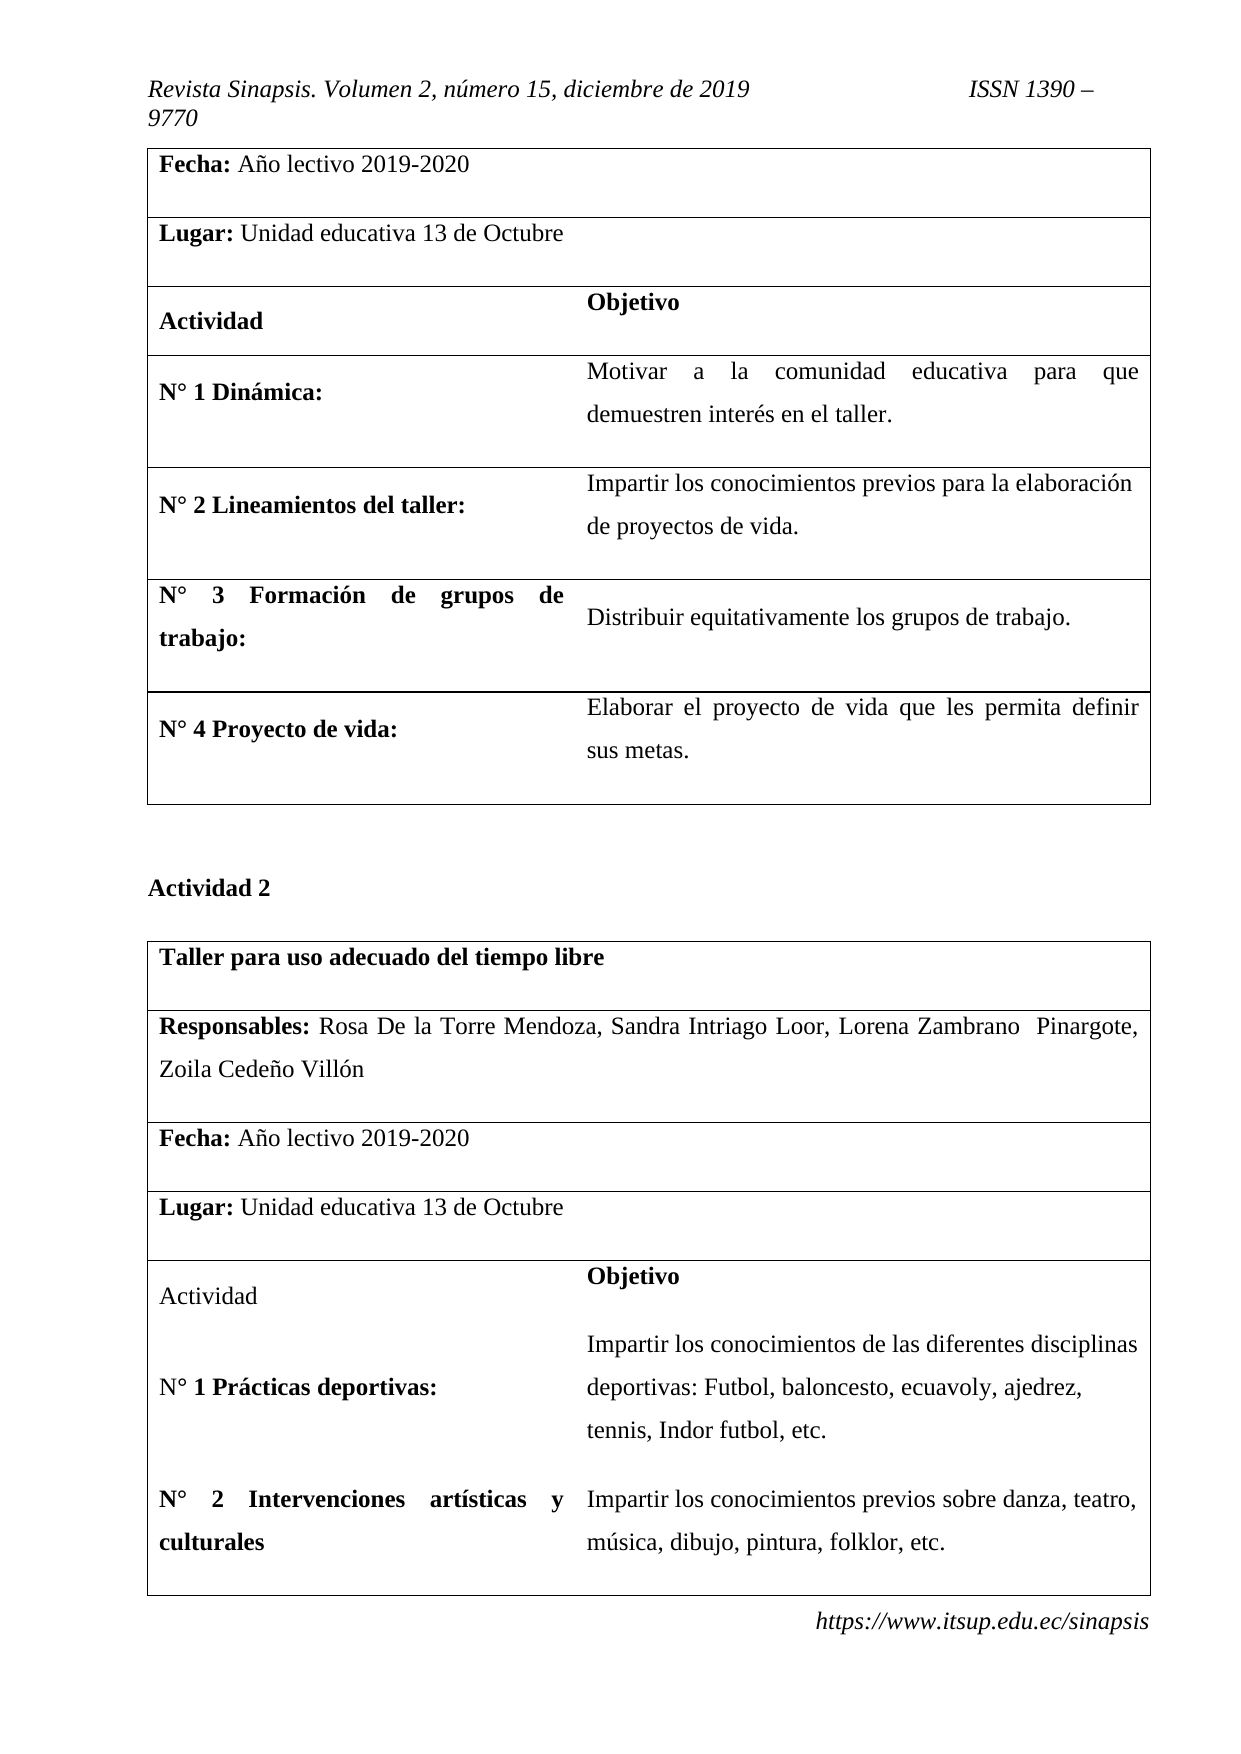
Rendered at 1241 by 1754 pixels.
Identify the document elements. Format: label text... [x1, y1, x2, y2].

table_cell Lugar: Unidad educativa 13 de Octubre [148, 1192, 1150, 1260]
table_cell N° 1 Prácticas deportivas: [148, 1329, 575, 1484]
table_header Taller para uso adecuado del tiempo libre [148, 942, 1150, 1010]
table_cell Lugar: Unidad educativa 13 de Octubre [148, 218, 1150, 286]
table_cell Objetivo [575, 1261, 1150, 1329]
table_cell Distribuir equitativamente los grupos de trabajo. [575, 580, 1150, 691]
table_cell Motivar a la comunidad educativa para que demuestren interés en el taller. [575, 356, 1150, 467]
table_cell Impartir los conocimientos previos para la elaboración de proyectos de vida. [575, 468, 1150, 579]
table_cell Elaborar el proyecto de vida que les permita definir sus metas. [575, 693, 1150, 804]
table_cell Impartir los conocimientos de las diferentes disciplinas deportivas: Futbol, baloncesto, ecuavoly, ajedrez, tennis, Indor futbol, etc. [575, 1329, 1150, 1484]
table_cell Fecha: Año lectivo 2019-2020 [148, 149, 1150, 217]
table_cell N° 2 Lineamientos del taller: [148, 468, 575, 579]
table_cell Impartir los conocimientos previos sobre danza, teatro, música, dibujo, pintura, folklor, etc. [575, 1484, 1150, 1595]
table_cell N° 4 Proyecto de vida: [148, 693, 575, 804]
table_cell Fecha: Año lectivo 2019-2020 [148, 1123, 1150, 1191]
table_cell Responsables: Rosa De la Torre Mendoza, Sandra Intriago Loor, Lorena Zambrano Pinargote, Zoila Cedeño Villón [148, 1011, 1150, 1122]
table_cell Objetivo [575, 287, 1150, 355]
table_cell Actividad [148, 287, 575, 355]
table_cell N° 2 Intervenciones artísticas y culturales [148, 1484, 575, 1595]
table_cell Actividad [148, 1261, 575, 1329]
text Actividad 2 [148, 873, 1152, 902]
table_cell N° 1 Dinámica: [148, 356, 575, 467]
table_cell N° 3 Formación de grupos de trabajo: [148, 580, 575, 691]
